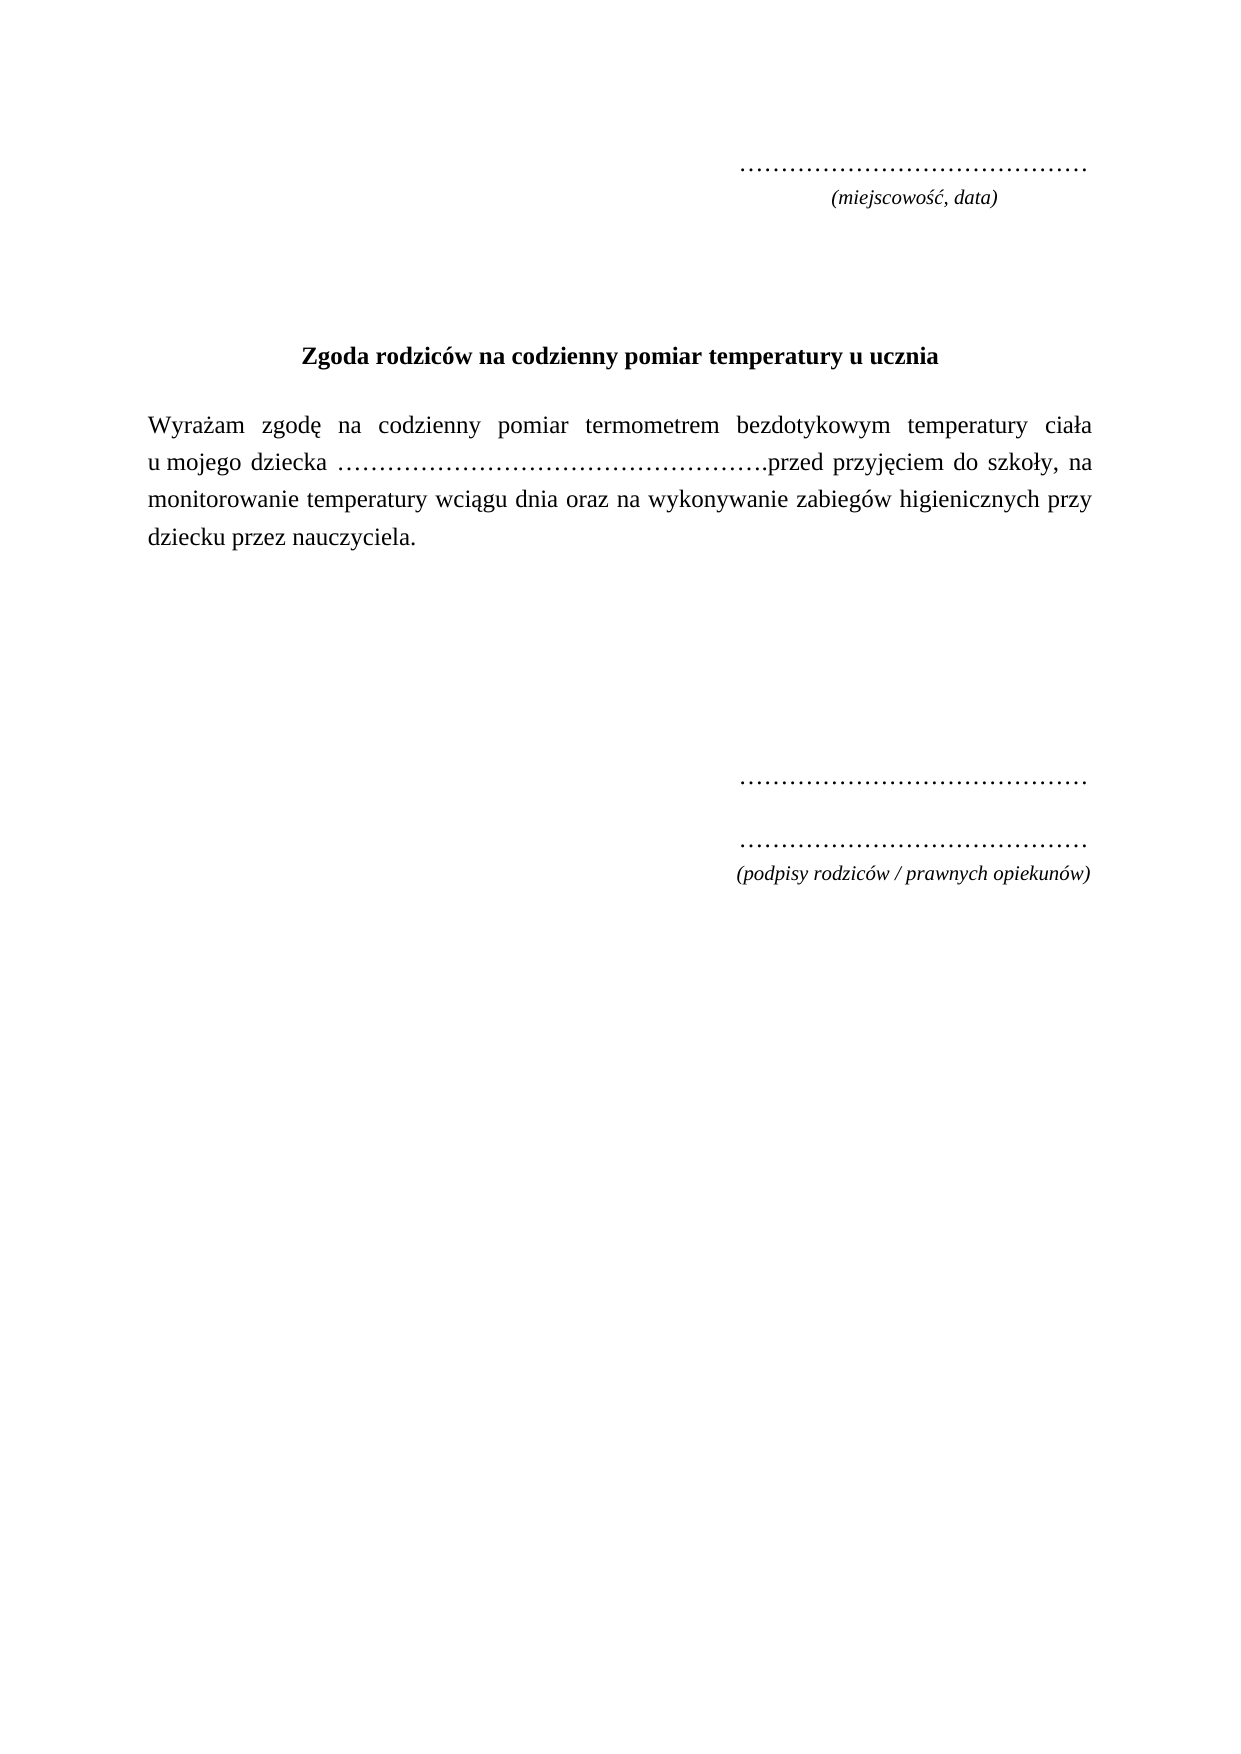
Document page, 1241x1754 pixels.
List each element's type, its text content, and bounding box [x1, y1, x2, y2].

text Wyrażam zgodę na codzienny pomiar termometrem bezdotykowym temperatury ciała u mojego dziecka …………………………………………….przed przyjęciem do szkoły, na monitorowanie temperatury wciągu dnia oraz na wykonywanie zabiegów higienicznych przy dziecku przez nauczyciela. [148, 410, 1093, 550]
text …………………………………… [148, 824, 1093, 852]
text Zgoda rodziców na codzienny pomiar temperatury u ucznia [148, 341, 1093, 370]
text …………………………………… [148, 148, 1093, 176]
text (miejscowość, data) [148, 185, 1093, 209]
text (podpisy rodziców / prawnych opiekunów) [148, 861, 1093, 885]
text …………………………………… [148, 761, 1093, 790]
